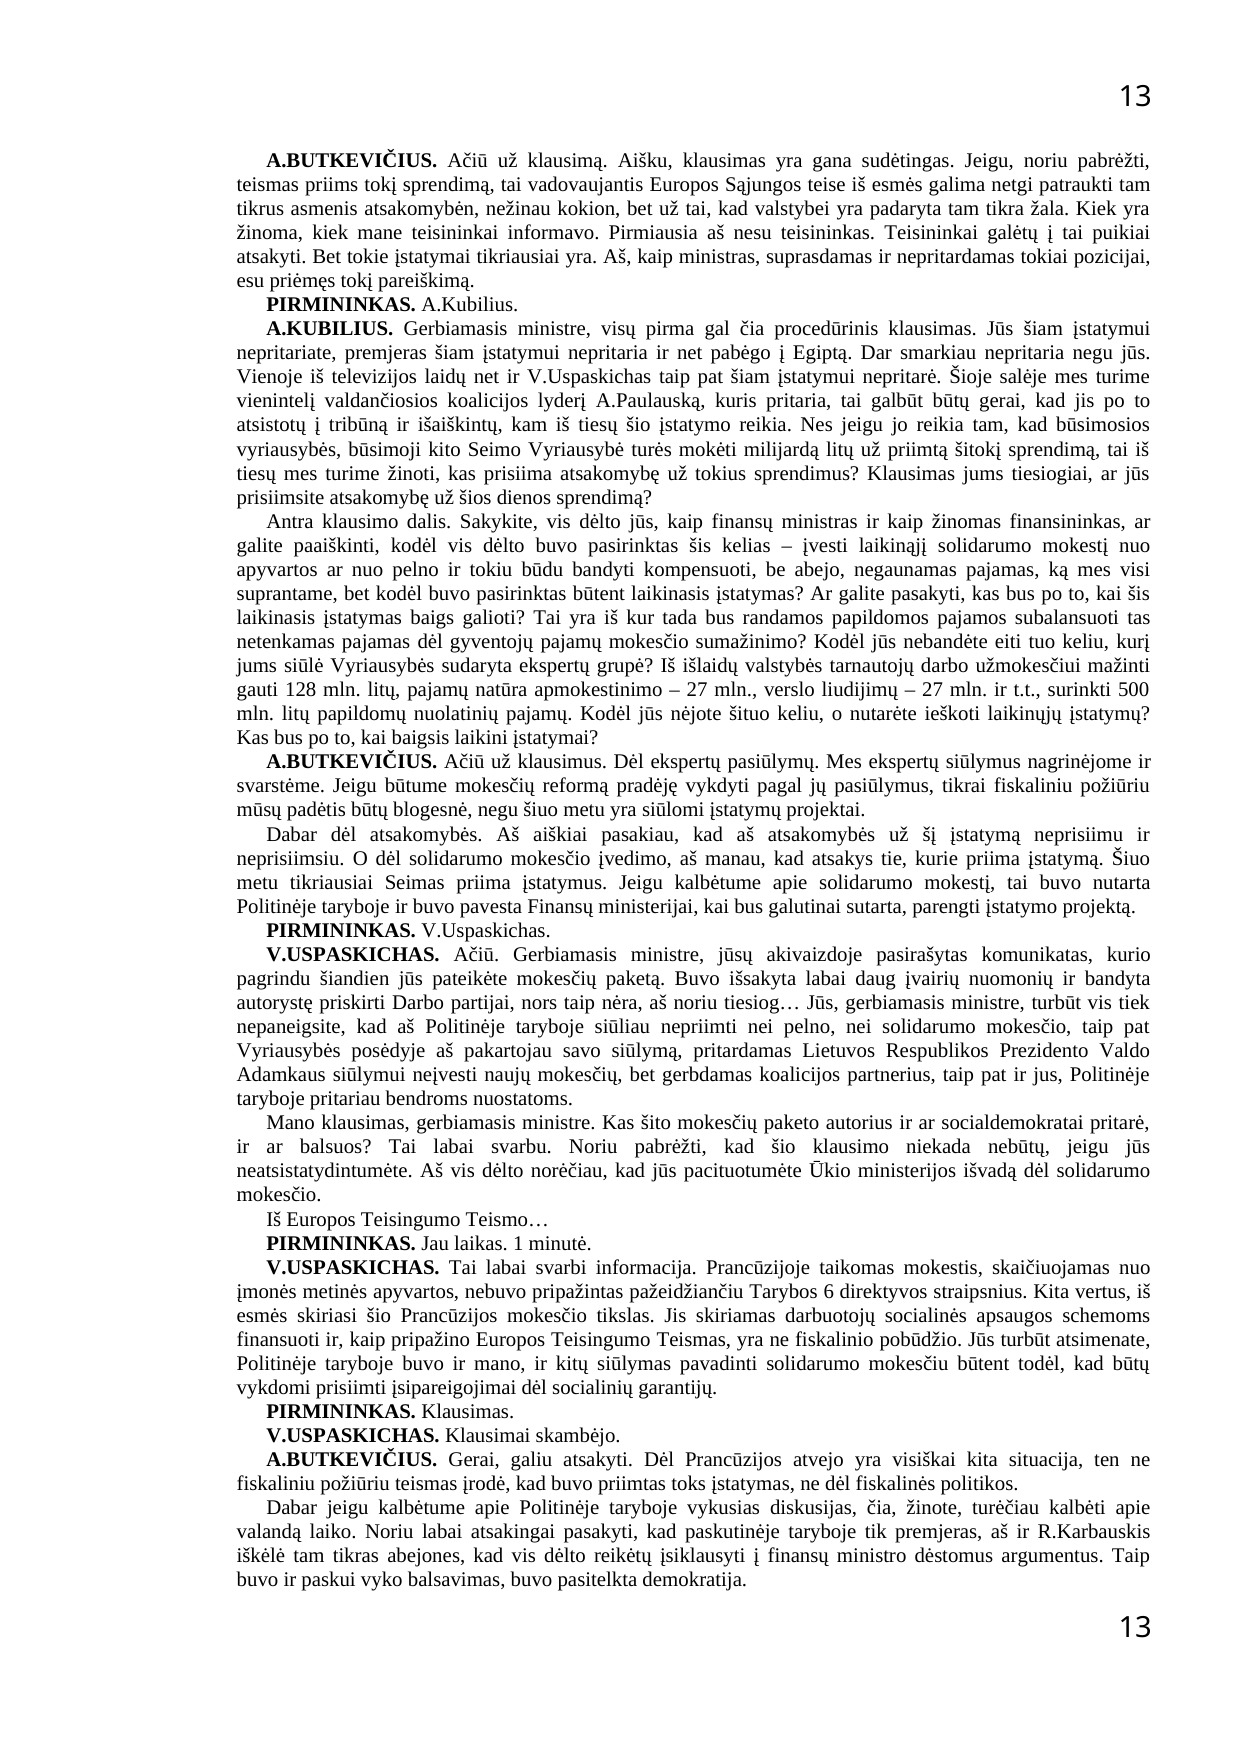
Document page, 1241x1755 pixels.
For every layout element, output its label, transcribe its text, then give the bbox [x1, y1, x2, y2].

text V.USPASKICHAS. Klausimai skambėjo. [236, 1423, 1152, 1447]
text A.BUTKEVIČIUS. Ačiū už klausimą. Aišku, klausimas yra gana sudėtingas. Jeigu, noriu pabrėžti, teismas priims tokį sprendimą, tai vadovaujantis Europos Sąjungos teise iš esmės galima netgi patraukti tam tikrus asmenis atsakomybėn, nežinau kokion, bet už tai, kad valstybei yra padaryta tam tikra žala. Kiek yra žinoma, kiek mane teisininkai informavo. Pirmiausia aš nesu teisininkas. Teisininkai galėtų į tai puikiai atsakyti. Bet tokie įstatymai tikriausiai yra. Aš, kaip ministras, suprasdamas ir nepritardamas tokiai pozicijai, esu priėmęs tokį pareiškimą. [236, 148, 1152, 292]
text A.BUTKEVIČIUS. Ačiū už klausimus. Dėl ekspertų pasiūlymų. Mes ekspertų siūlymus nagrinėjome ir svarstėme. Jeigu būtume mokesčių reformą pradėję vykdyti pagal jų pasiūlymus, tikrai fiskaliniu požiūriu mūsų padėtis būtų blogesnė, negu šiuo metu yra siūlomi įstatymų projektai. [236, 749, 1152, 821]
text Dabar jeigu kalbėtume apie Politinėje taryboje vykusias diskusijas, čia, žinote, turėčiau kalbėti apie valandą laiko. Noriu labai atsakingai pasakyti, kad paskutinėje taryboje tik premjeras, aš ir R.Karbauskis iškėlė tam tikras abejones, kad vis dėlto reikėtų įsiklausyti į finansų ministro dėstomus argumentus. Taip buvo ir paskui vyko balsavimas, buvo pasitelkta demokratija. [236, 1495, 1152, 1591]
text PIRMININKAS. Jau laikas. 1 minutė. [236, 1231, 1152, 1254]
text PIRMININKAS. V.Uspaskichas. [236, 918, 1152, 942]
text A.KUBILIUS. Gerbiamasis ministre, visų pirma gal čia procedūrinis klausimas. Jūs šiam įstatymui nepritariate, premjeras šiam įstatymui nepritaria ir net pabėgo į Egiptą. Dar smarkiau nepritaria negu jūs. Vienoje iš televizijos laidų net ir V.Uspaskichas taip pat šiam įstatymui nepritarė. Šioje salėje mes turime vienintelį valdančiosios koalicijos lyderį A.Paulauską, kuris pritaria, tai galbūt būtų gerai, kad jis po to atsistotų į tribūną ir išaiškintų, kam iš tiesų šio įstatymo reikia. Nes jeigu jo reikia tam, kad būsimosios vyriausybės, būsimoji kito Seimo Vyriausybė turės mokėti milijardą litų už priimtą šitokį sprendimą, tai iš tiesų mes turime žinoti, kas prisiima atsakomybę už tokius sprendimus? Klausimas jums tiesiogiai, ar jūs prisiimsite atsakomybę už šios dienos sprendimą? [236, 316, 1152, 509]
text Dabar dėl atsakomybės. Aš aiškiai pasakiau, kad aš atsakomybės už šį įstatymą neprisiimu ir neprisiimsiu. O dėl solidarumo mokesčio įvedimo, aš manau, kad atsakys tie, kurie priima įstatymą. Šiuo metu tikriausiai Seimas priima įstatymus. Jeigu kalbėtume apie solidarumo mokestį, tai buvo nutarta Politinėje taryboje ir buvo pavesta Finansų ministerijai, kai bus galutinai sutarta, parengti įstatymo projektą. [236, 821, 1152, 918]
text A.BUTKEVIČIUS. Gerai, galiu atsakyti. Dėl Prancūzijos atvejo yra visiškai kita situacija, ten ne fiskaliniu požiūriu teismas įrodė, kad buvo priimtas toks įstatymas, ne dėl fiskalinės politikos. [236, 1447, 1152, 1495]
text V.USPASKICHAS. Tai labai svarbi informacija. Prancūzijoje taikomas mokestis, skaičiuojamas nuo įmonės metinės apyvartos, nebuvo pripažintas pažeidžiančiu Tarybos 6 direktyvos straipsnius. Kita vertus, iš esmės skiriasi šio Prancūzijos mokesčio tikslas. Jis skiriamas darbuotojų socialinės apsaugos schemoms finansuoti ir, kaip pripažino Europos Teisingumo Teismas, yra ne fiskalinio pobūdžio. Jūs turbūt atsimenate, Politinėje taryboje buvo ir mano, ir kitų siūlymas pavadinti solidarumo mokesčiu būtent todėl, kad būtų vykdomi prisiimti įsipareigojimai dėl socialinių garantijų. [236, 1254, 1152, 1399]
text Antra klausimo dalis. Sakykite, vis dėlto jūs, kaip finansų ministras ir kaip žinomas finansininkas, ar galite paaiškinti, kodėl vis dėlto buvo pasirinktas šis kelias – įvesti laikinąjį solidarumo mokestį nuo apyvartos ar nuo pelno ir tokiu būdu bandyti kompensuoti, be abejo, negaunamas pajamas, ką mes visi suprantame, bet kodėl buvo pasirinktas būtent laikinasis įstatymas? Ar galite pasakyti, kas bus po to, kai šis laikinasis įstatymas baigs galioti? Tai yra iš kur tada bus randamos papildomos pajamos subalansuoti tas netenkamas pajamas dėl gyventojų pajamų mokesčio sumažinimo? Kodėl jūs nebandėte eiti tuo keliu, kurį jums siūlė Vyriausybės sudaryta ekspertų grupė? Iš išlaidų valstybės tarnautojų darbo užmokesčiui mažinti gauti 128 mln. litų, pajamų natūra apmokestinimo – 27 mln., verslo liudijimų – 27 mln. ir t.t., surinkti 500 mln. litų papildomų nuolatinių pajamų. Kodėl jūs nėjote šituo keliu, o nutarėte ieškoti laikinųjų įstatymų? Kas bus po to, kai baigsis laikini įstatymai? [236, 509, 1152, 749]
text PIRMININKAS. Klausimas. [236, 1399, 1152, 1423]
text Mano klausimas, gerbiamasis ministre. Kas šito mokesčių paketo autorius ir ar socialdemokratai pritarė, ir ar balsuos? Tai labai svarbu. Noriu pabrėžti, kad šio klausimo niekada nebūtų, jeigu jūs neatsistatydintumėte. Aš vis dėlto norėčiau, kad jūs pacituotumėte Ūkio ministerijos išvadą dėl solidarumo mokesčio. [236, 1110, 1152, 1206]
text V.USPASKICHAS. Ačiū. Gerbiamasis ministre, jūsų akivaizdoje pasirašytas komunikatas, kurio pagrindu šiandien jūs pateikėte mokesčių paketą. Buvo išsakyta labai daug įvairių nuomonių ir bandyta autorystę priskirti Darbo partijai, nors taip nėra, aš noriu tiesiog… Jūs, gerbiamasis ministre, turbūt vis tiek nepaneigsite, kad aš Politinėje taryboje siūliau nepriimti nei pelno, nei solidarumo mokesčio, taip pat Vyriausybės posėdyje aš pakartojau savo siūlymą, pritardamas Lietuvos Respublikos Prezidento Valdo Adamkaus siūlymui neįvesti naujų mokesčių, bet gerbdamas koalicijos partnerius, taip pat ir jus, Politinėje taryboje pritariau bendroms nuostatoms. [236, 942, 1152, 1110]
text Iš Europos Teisingumo Teismo… [236, 1206, 1152, 1231]
text PIRMININKAS. A.Kubilius. [236, 292, 1152, 316]
